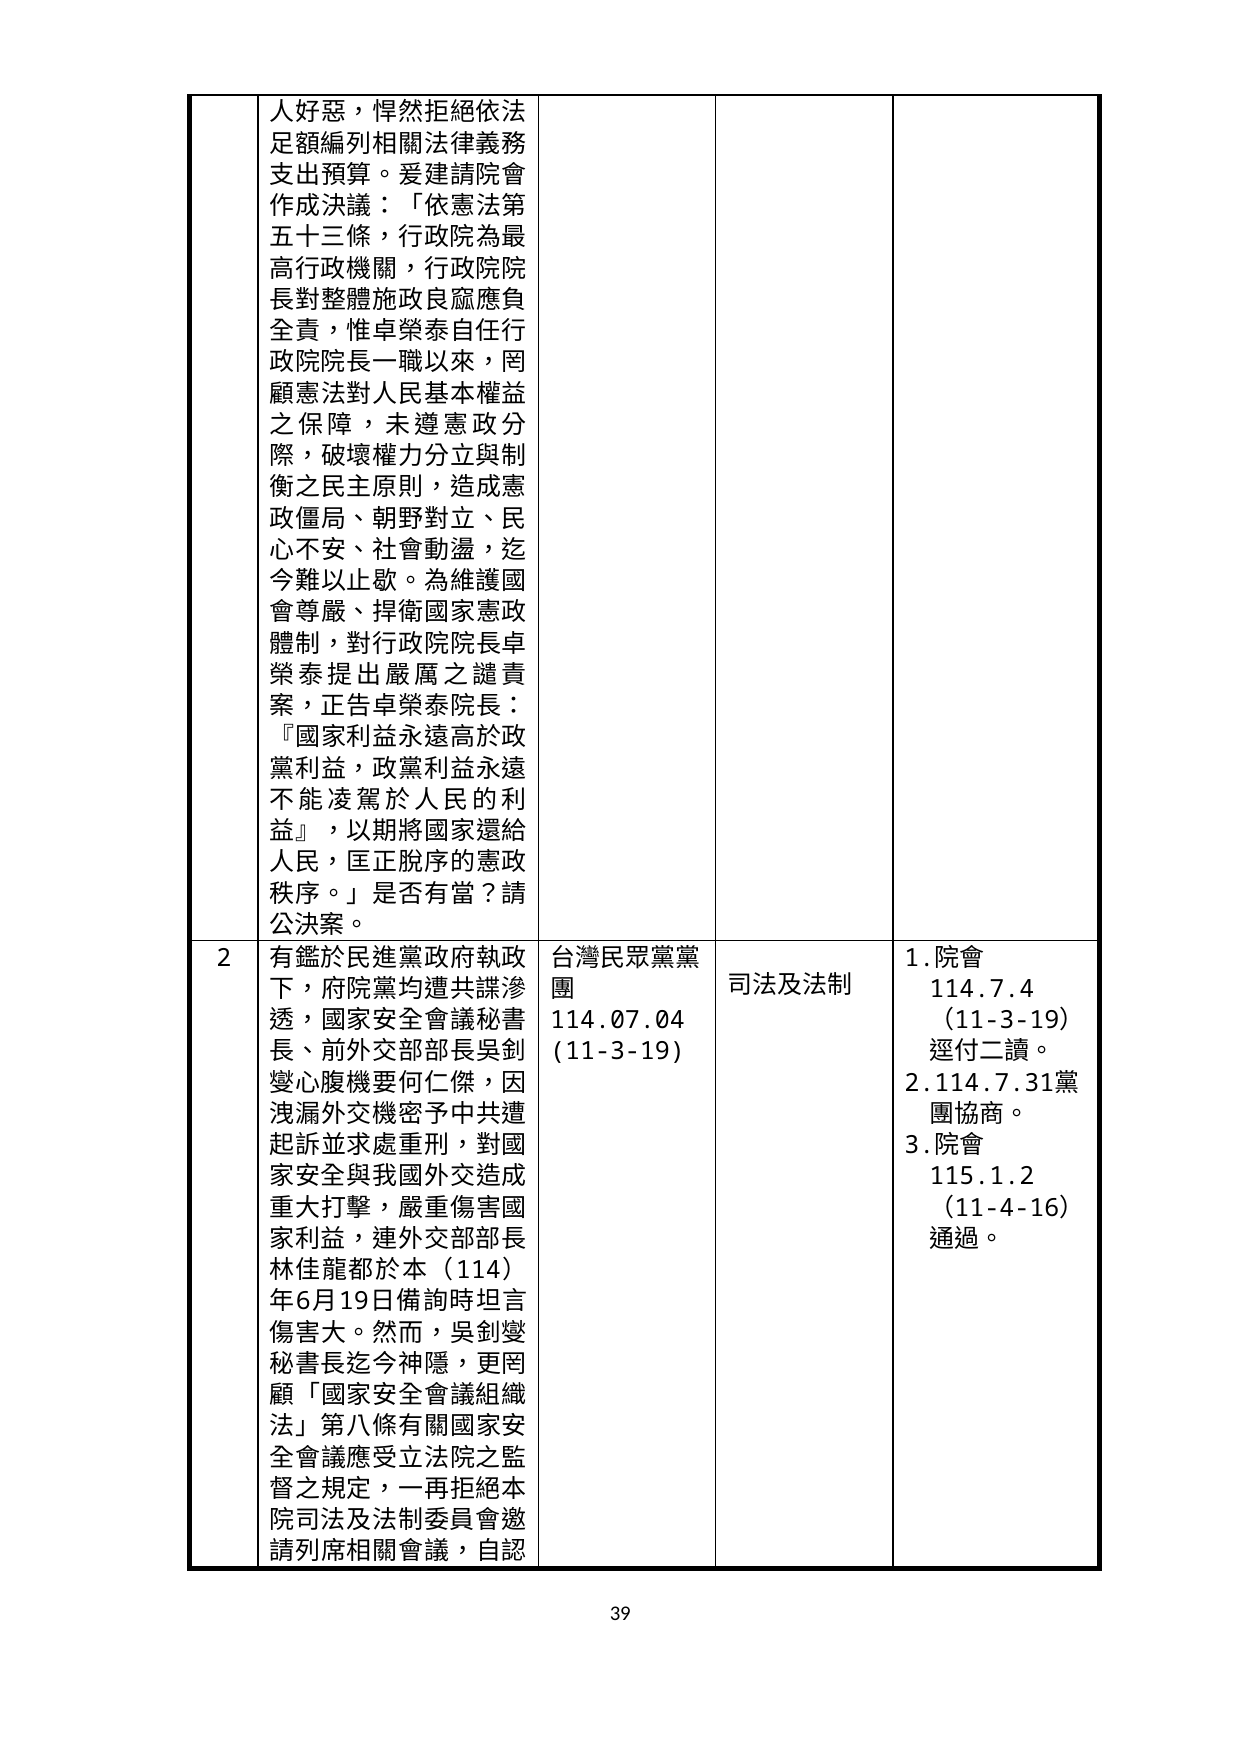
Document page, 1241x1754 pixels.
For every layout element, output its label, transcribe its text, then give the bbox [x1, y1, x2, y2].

table_cell [894, 96, 1097, 939]
table_cell [192, 96, 257, 939]
table_cell 1.院會 114.7.4 （11-3-19）逕付二讀。 2.114.7.31黨團協商。 3.院會 115.1.2 （11-4-16）通過。 [894, 941, 1097, 1566]
table_cell 司法及法制 [716, 941, 892, 1566]
table_cell 2 [192, 941, 257, 1566]
table_cell 有鑑於民進黨政府執政下，府院黨均遭共諜滲透，國家安全會議秘書長、前外交部部長吳釗燮心腹機要何仁傑，因洩漏外交機密予中共遭起訴並求處重刑，對國家安全與我國外交造成重大打擊，嚴重傷害國家利益，連外交部部長林佳龍都於本（114）年6月19日備詢時坦言傷害大。然而，吳釗燮秘書長迄今神隱，更罔顧「國家安全會議組織法」第八條有關國家安全會議應受立法院之監督之規定，一再拒絕本院司法及法制委員會邀請列席相關會議，自認 [259, 941, 538, 1566]
table_cell 台灣民眾黨黨團 114.07.04 (11-3-19) [539, 941, 715, 1566]
table_cell [539, 96, 715, 939]
table_cell 人好惡，悍然拒絕依法足額編列相關法律義務支出預算。爰建請院會作成決議：「依憲法第五十三條，行政院為最高行政機關，行政院院長對整體施政良窳應負全責，惟卓榮泰自任行政院院長一職以來，罔顧憲法對人民基本權益之保障，未遵憲政分際，破壞權力分立與制衡之民主原則，造成憲政僵局、朝野對立、民心不安、社會動盪，迄今難以止歇。為維護國會尊嚴、捍衛國家憲政體制，對行政院院長卓榮泰提出嚴厲之譴責案，正告卓榮泰院長：『國家利益永遠高於政黨利益，政黨利益永遠不能凌駕於人民的利益』，以期將國家還給人民，匡正脫序的憲政秩序。」是否有當？請公決案。 [259, 96, 538, 939]
table_cell [716, 96, 892, 939]
